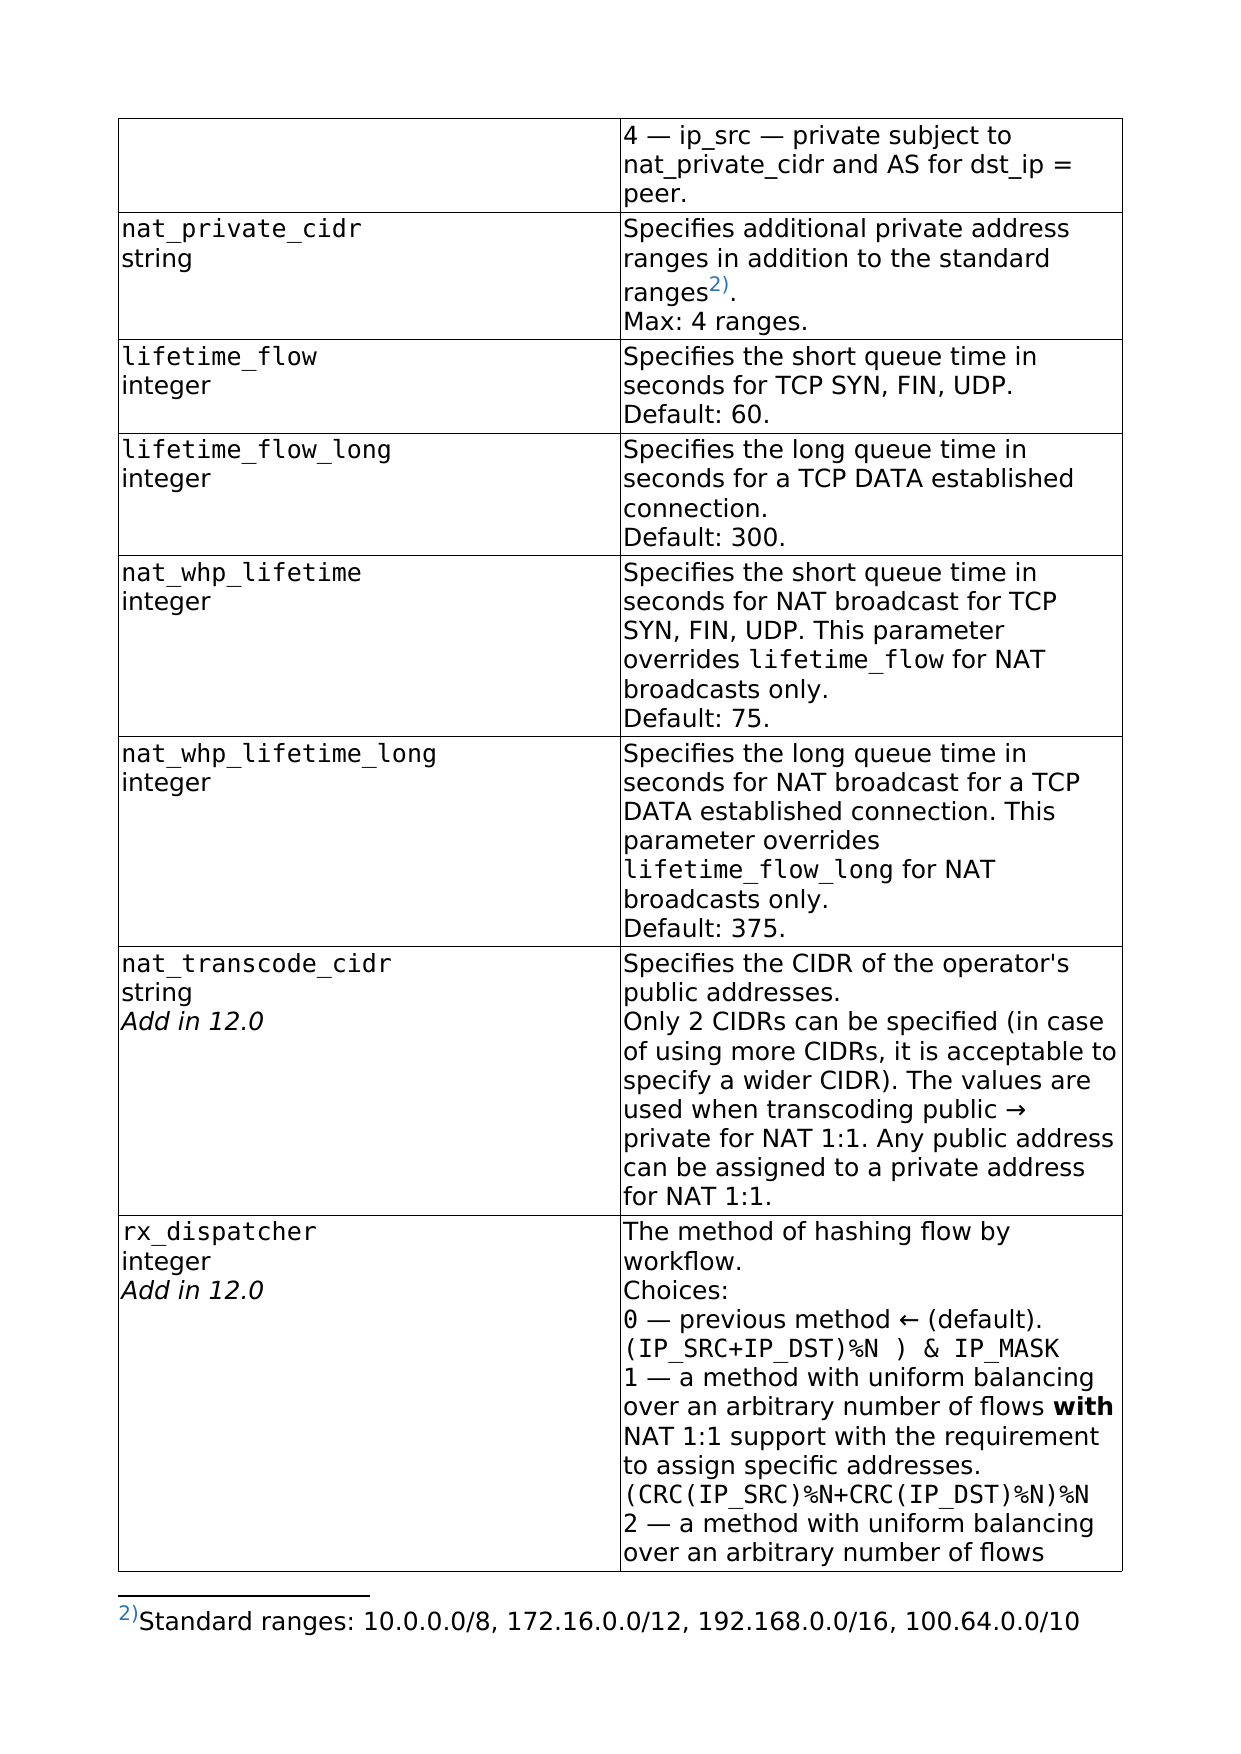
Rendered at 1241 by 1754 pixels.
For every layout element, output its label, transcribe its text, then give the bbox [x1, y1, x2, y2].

table_cell nat_private_cidr string [119, 213, 620, 339]
table_cell Specifies additional private address ranges in addition to the standard ranges. Max: 4 ranges. [621, 213, 1122, 339]
table_cell lifetime_flow_long integer [119, 434, 620, 555]
table_cell 4 — ip_src — private subject to nat_private_cidr and AS for dst_ip = peer. [621, 119, 1122, 212]
table_cell nat_whp_lifetime_long integer [119, 737, 620, 946]
table_cell nat_whp_lifetime integer [119, 556, 620, 736]
table_cell Specifies the short queue time in seconds for TCP SYN, FIN, UDP. Default: 60. [621, 340, 1122, 432]
table_cell lifetime_flow integer [119, 340, 620, 432]
table_cell Specifies the long queue time in seconds for NAT broadcast for a TCP DATA established connection. This parameter overrides lifetime_flow_long for NAT broadcasts only. Default: 375. [621, 737, 1122, 946]
table_cell nat_transcode_cidr string Add in 12.0 [119, 947, 620, 1214]
table_cell [119, 119, 620, 212]
table_cell Specifies the CIDR of the operator's public addresses. Only 2 CIDRs can be specified (in case of using more CIDRs, it is acceptable to specify a wider CIDR). The values are used when transcoding public → private for NAT 1:1. Any public address can be assigned to a private address for NAT 1:1. [621, 947, 1122, 1214]
table_cell Specifies the short queue time in seconds for NAT broadcast for TCP SYN, FIN, UDP. This parameter overrides lifetime_flow for NAT broadcasts only. Default: 75. [621, 556, 1122, 736]
table_cell The method of hashing flow by workflow. Choices: 0 — previous method ← (default). (IP_SRC+IP_DST)%N ) & IP_MASK 1 — a method with uniform balancing over an arbitrary number of flows with NAT 1:1 support with the requirement to assign specific addresses. (CRC(IP_SRC)%N+CRC(IP_DST)%N)%N 2 — a method with uniform balancing over an arbitrary number of flows [621, 1216, 1122, 1571]
table_cell Specifies the long queue time in seconds for a TCP DATA established connection. Default: 300. [621, 434, 1122, 555]
table_cell rx_dispatcher integer Add in 12.0 [119, 1216, 620, 1571]
